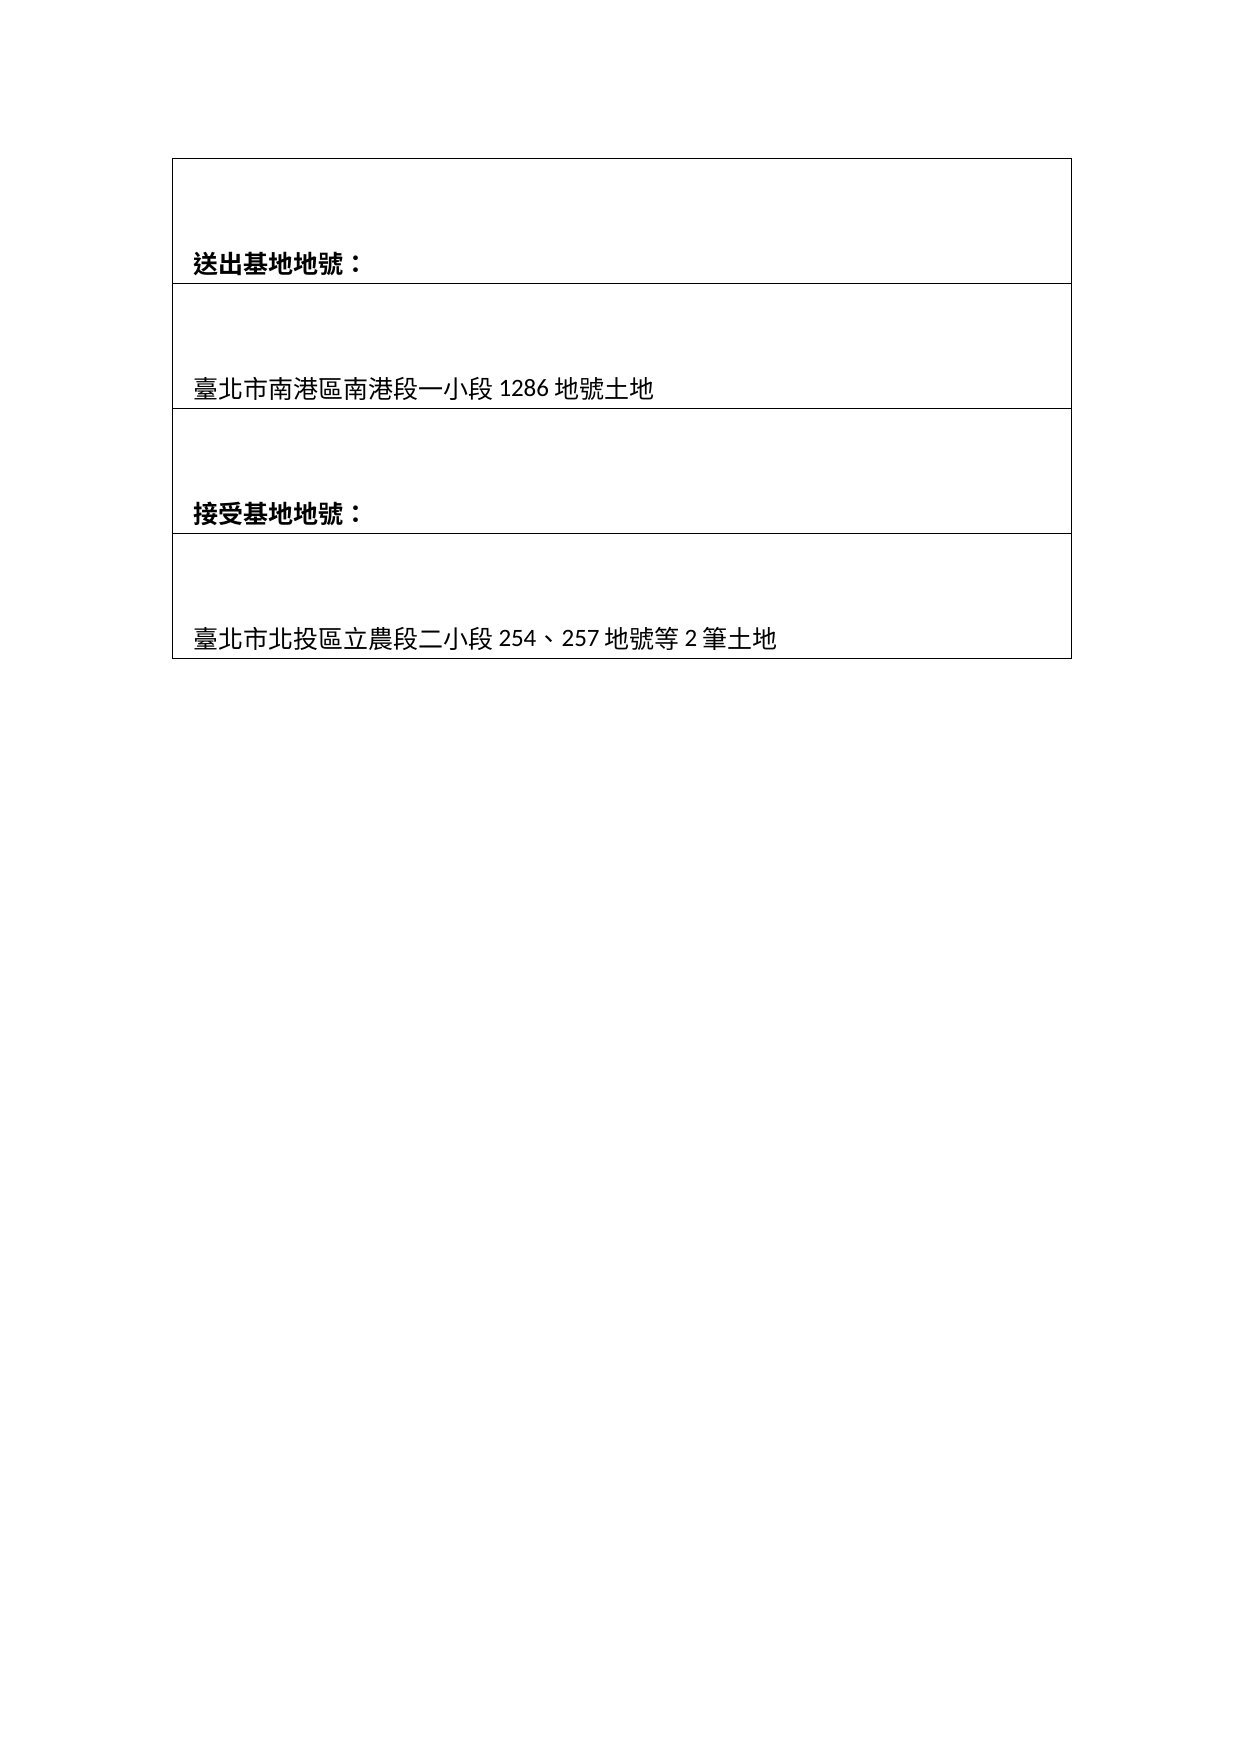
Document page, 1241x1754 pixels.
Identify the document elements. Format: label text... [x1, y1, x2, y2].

table_cell 接受基地地號： [173, 409, 1071, 533]
table_cell 臺北市南港區南港段一小段1286地號土地 [173, 284, 1071, 408]
table_header 送出基地地號： [173, 159, 1071, 283]
table_cell 臺北市北投區立農段二小段254、257地號等2筆土地 [173, 534, 1071, 658]
